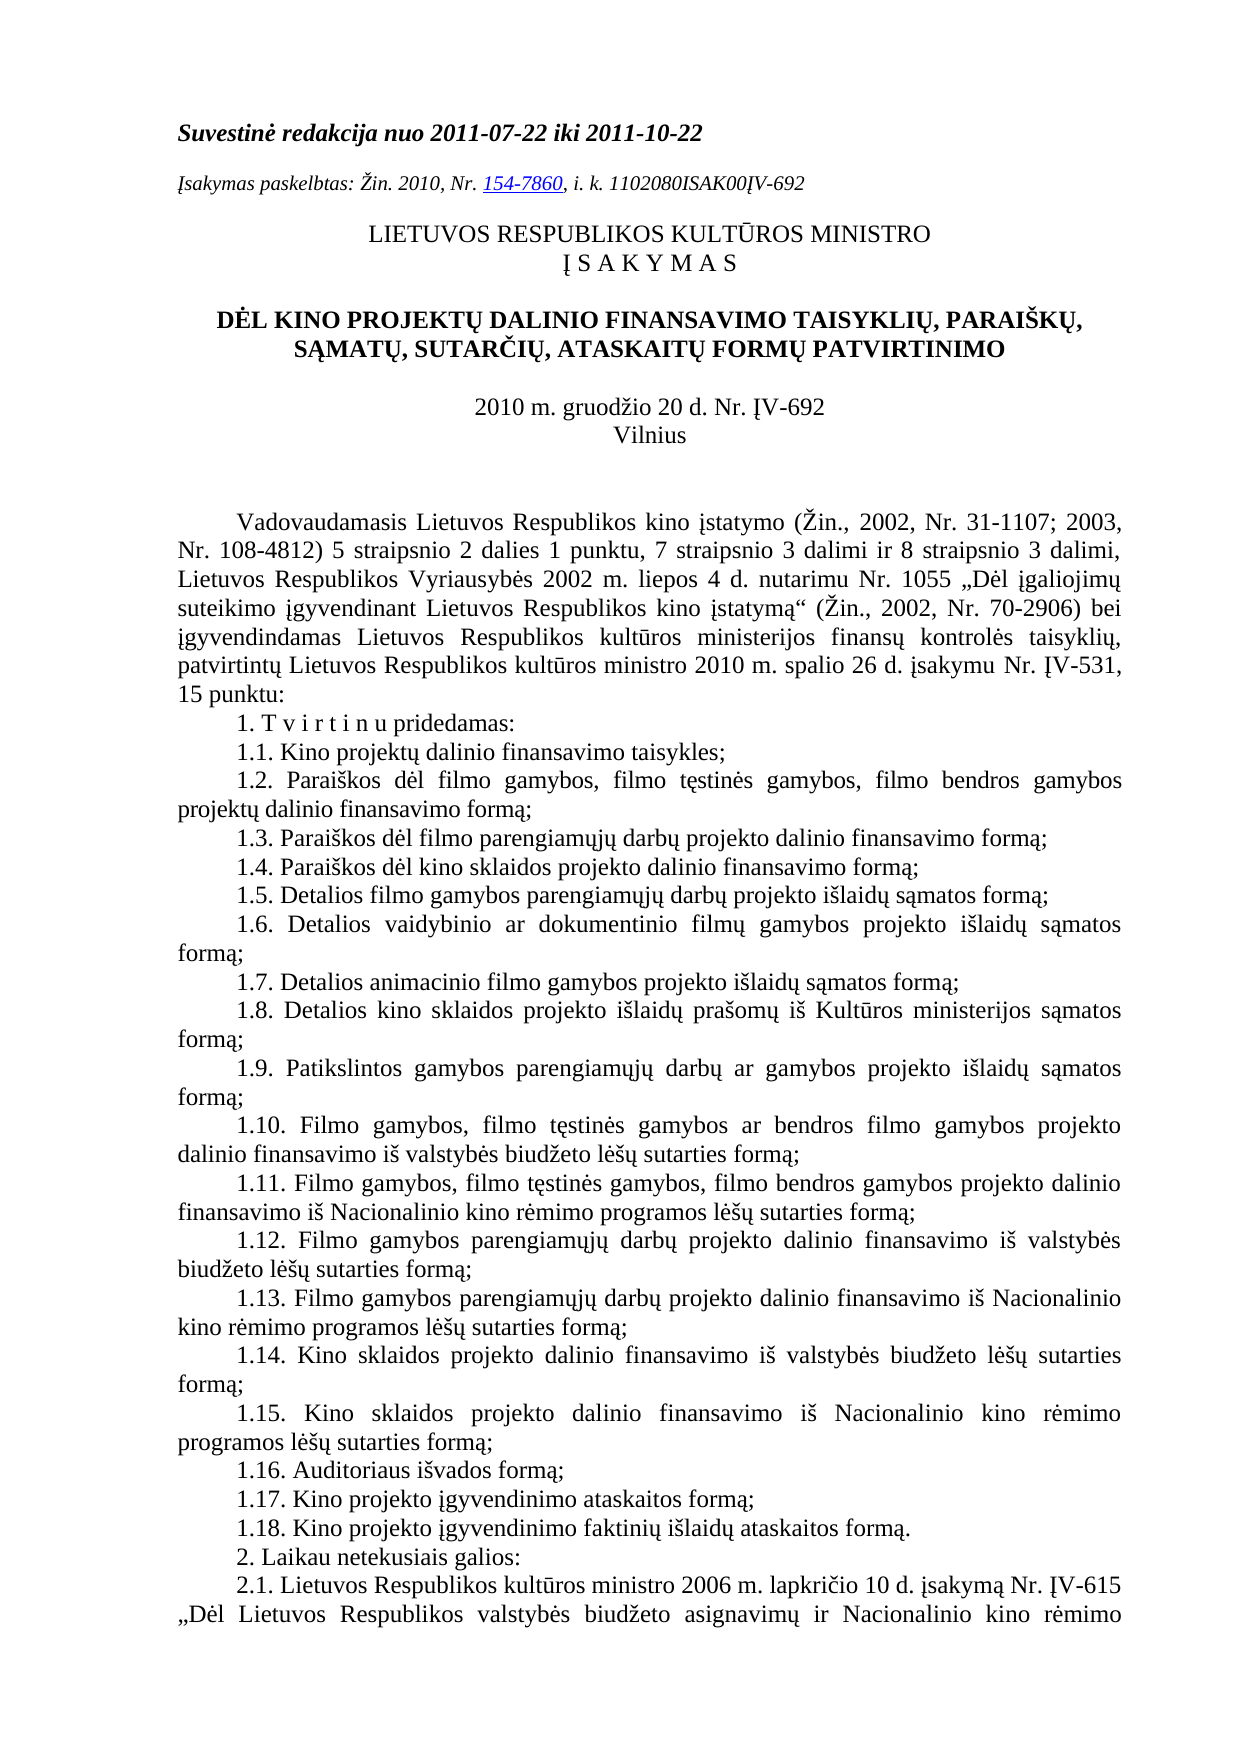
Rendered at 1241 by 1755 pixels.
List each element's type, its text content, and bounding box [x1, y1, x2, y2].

text 1.3. Paraiškos dėl filmo parengiamųjų darbų projekto dalinio finansavimo formą; [177, 823, 1122, 852]
text 2.1. Lietuvos Respublikos kultūros ministro 2006 m. lapkričio 10 d. įsakymą Nr. ĮV-615 „Dėl Lietuvos Respublikos valstybės biudžeto asignavimų ir Nacionalinio kino rėmimo [177, 1570, 1122, 1628]
text 1.16. Auditoriaus išvados formą; [177, 1455, 1122, 1484]
text 1.14. Kino sklaidos projekto dalinio finansavimo iš valstybės biudžeto lėšų sutarties formą; [177, 1340, 1122, 1398]
text 1.7. Detalios animacinio filmo gamybos projekto išlaidų sąmatos formą; [177, 967, 1122, 995]
text 1.4. Paraiškos dėl kino sklaidos projekto dalinio finansavimo formą; [177, 852, 1122, 880]
text 1.13. Filmo gamybos parengiamųjų darbų projekto dalinio finansavimo iš Nacionalinio kino rėmimo programos lėšų sutarties formą; [177, 1283, 1122, 1340]
text 1.12. Filmo gamybos parengiamųjų darbų projekto dalinio finansavimo iš valstybės biudžeto lėšų sutarties formą; [177, 1225, 1122, 1283]
text Suvestinė redakcija nuo 2011-07-22 iki 2011-10-22 [177, 118, 1122, 147]
text 1.8. Detalios kino sklaidos projekto išlaidų prašomų iš Kultūros ministerijos sąmatos formą; [177, 995, 1122, 1053]
text 2010 m. gruodžio 20 d. Nr. ĮV-692 [177, 392, 1122, 420]
text 1.18. Kino projekto įgyvendinimo faktinių išlaidų ataskaitos formą. [177, 1513, 1122, 1542]
text 1.2. Paraiškos dėl filmo gamybos, filmo tęstinės gamybos, filmo bendros gamybos projektų dalinio finansavimo formą; [177, 765, 1122, 823]
text 1. T v i r t i n u pridedamas: [177, 708, 1122, 737]
text Vilnius [177, 420, 1122, 449]
text 2. Laikau netekusiais galios: [177, 1542, 1122, 1570]
text 1.1. Kino projektų dalinio finansavimo taisykles; [177, 737, 1122, 765]
text 1.5. Detalios filmo gamybos parengiamųjų darbų projekto išlaidų sąmatos formą; [177, 880, 1122, 909]
text Vadovaudamasis Lietuvos Respublikos kino įstatymo (Žin., 2002, Nr. 31-1107; 2003, Nr. 108-4812) 5 straipsnio 2 dalies 1 punktu, 7 straipsnio 3 dalimi ir 8 straipsnio 3 dalimi, Lietuvos Respublikos Vyriausybės 2002 m. liepos 4 d. nutarimu Nr. 1055 „Dėl įgaliojimų suteikimo įgyvendinant Lietuvos Respublikos kino įstatymą“ (Žin., 2002, Nr. 70-2906) bei įgyvendindamas Lietuvos Respublikos kultūros ministerijos finansų kontrolės taisyklių, patvirtintų Lietuvos Respublikos kultūros ministro 2010 m. spalio 26 d. įsakymu Nr. ĮV-531, 15 punktu: [177, 507, 1122, 708]
text Įsakymas paskelbtas: Žin. 2010, Nr. 154-7860, i. k. 1102080ISAK00ĮV-692 [177, 171, 1122, 195]
text 1.15. Kino sklaidos projekto dalinio finansavimo iš Nacionalinio kino rėmimo programos lėšų sutarties formą; [177, 1398, 1122, 1455]
text Į S A K Y M A S [177, 248, 1122, 277]
text LIETUVOS RESPUBLIKOS KULTŪROS MINISTRO [177, 219, 1122, 248]
text 1.17. Kino projekto įgyvendinimo ataskaitos formą; [177, 1484, 1122, 1513]
text 1.9. Patikslintos gamybos parengiamųjų darbų ar gamybos projekto išlaidų sąmatos formą; [177, 1053, 1122, 1110]
text 1.11. Filmo gamybos, filmo tęstinės gamybos, filmo bendros gamybos projekto dalinio finansavimo iš Nacionalinio kino rėmimo programos lėšų sutarties formą; [177, 1168, 1122, 1225]
text 1.10. Filmo gamybos, filmo tęstinės gamybos ar bendros filmo gamybos projekto dalinio finansavimo iš valstybės biudžeto lėšų sutarties formą; [177, 1110, 1122, 1168]
text DĖL KINO PROJEKTŲ DALINIO FINANSAVIMO TAISYKLIŲ, PARAIŠKŲ, SĄMATŲ, SUTARČIŲ, ATASKAITŲ FORMŲ PATVIRTINIMO [177, 305, 1122, 363]
text 1.6. Detalios vaidybinio ar dokumentinio filmų gamybos projekto išlaidų sąmatos formą; [177, 909, 1122, 967]
